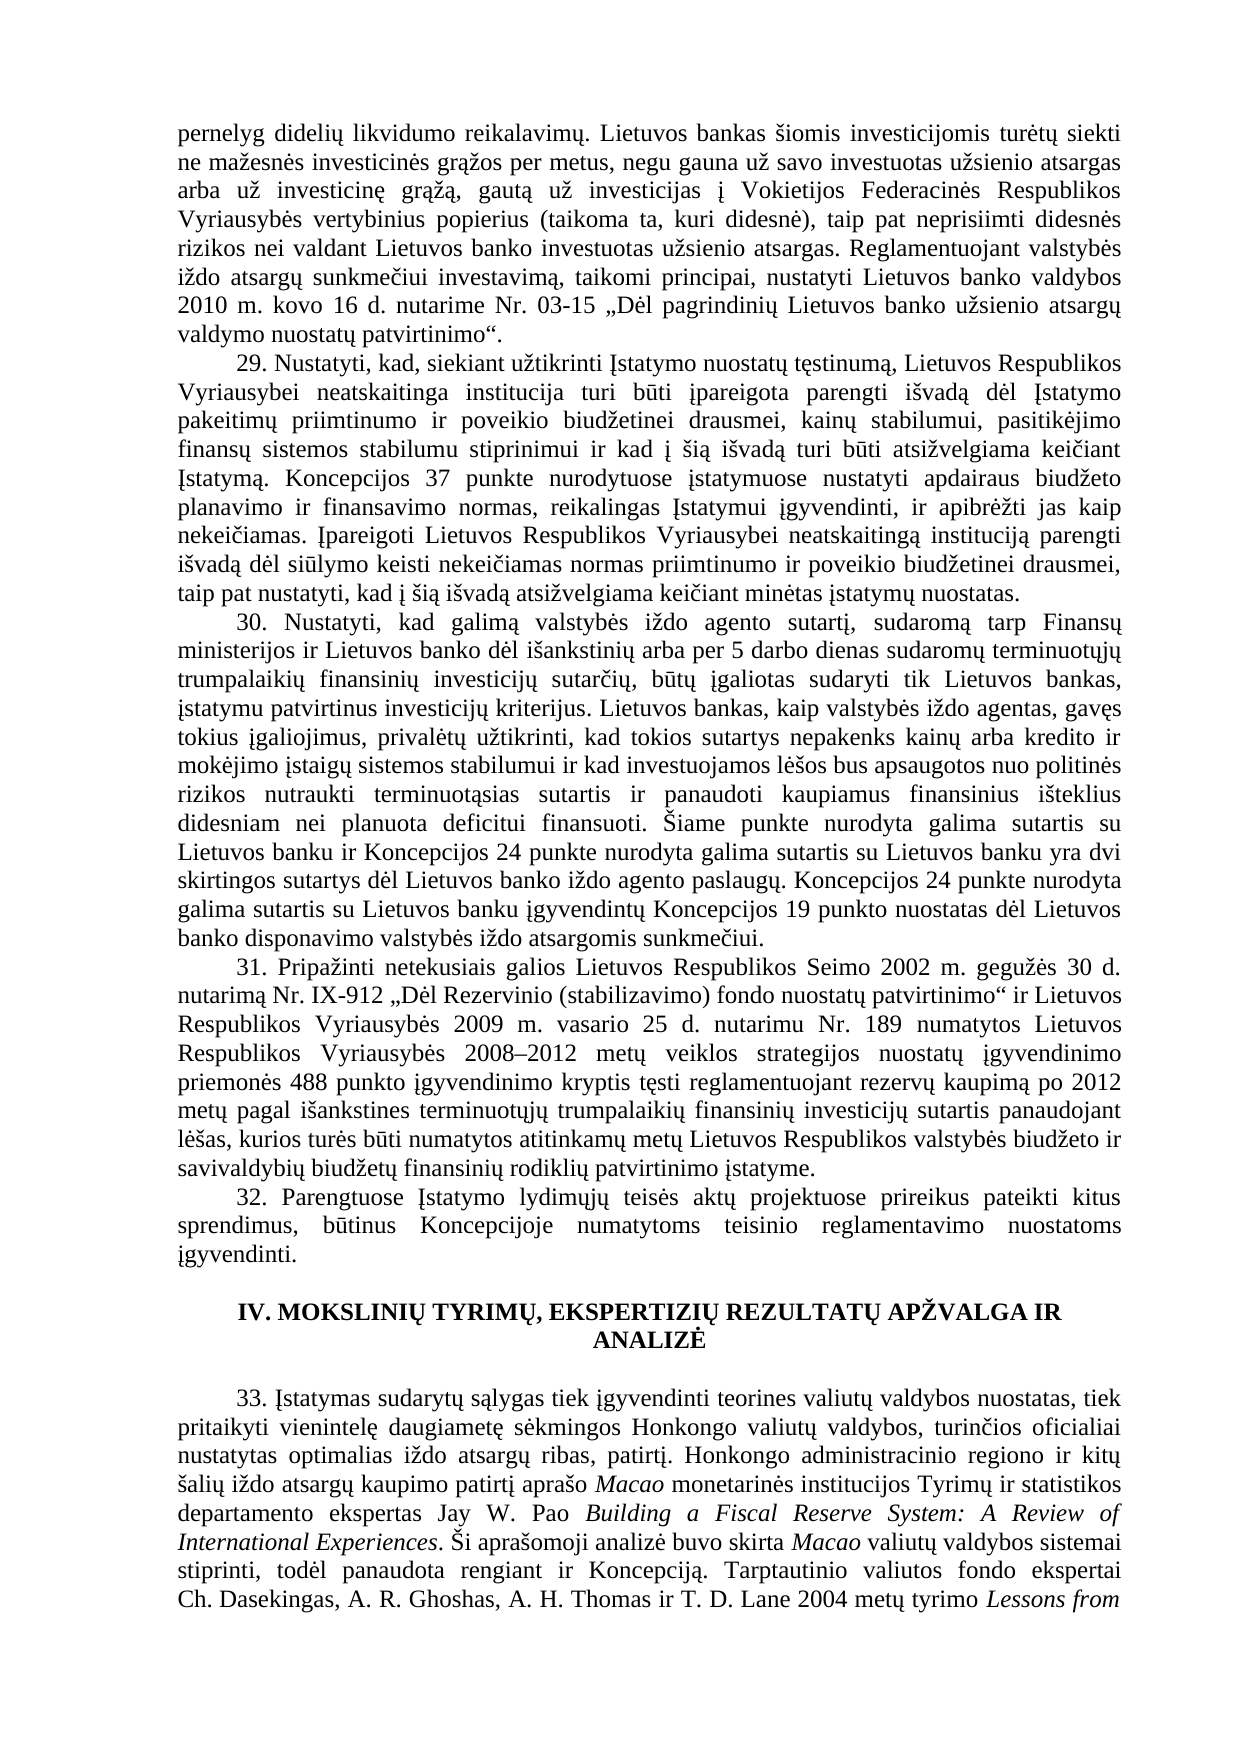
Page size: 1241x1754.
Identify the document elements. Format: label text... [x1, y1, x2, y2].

text pernelyg didelių likvidumo reikalavimų. Lietuvos bankas šiomis investicijomis turėtų siekti ne mažesnės investicinės grąžos per metus, negu gauna už savo investuotas užsienio atsargas arba už investicinę grąžą, gautą už investicijas į Vokietijos Federacinės Respublikos Vyriausybės vertybinius popierius (taikoma ta, kuri didesnė), taip pat neprisiimti didesnės rizikos nei valdant Lietuvos banko investuotas užsienio atsargas. Reglamentuojant valstybės iždo atsargų sunkmečiui investavimą, taikomi principai, nustatyti Lietuvos banko valdybos 2010 m. kovo 16 d. nutarime Nr. 03-15 „Dėl pagrindinių Lietuvos banko užsienio atsargų valdymo nuostatų patvirtinimo“. [177, 118, 1122, 348]
text IV. MOKSLINIŲ TYRIMŲ, EKSPERTIZIŲ REZULTATŲ APŽVALGA IR ANALIZĖ [177, 1297, 1122, 1354]
text 32. Parengtuose Įstatymo lydimųjų teisės aktų projektuose prireikus pateikti kitus sprendimus, būtinus Koncepcijoje numatytoms teisinio reglamentavimo nuostatoms įgyvendinti. [177, 1182, 1122, 1268]
text 31. Pripažinti netekusiais galios Lietuvos Respublikos Seimo 2002 m. gegužės 30 d. nutarimą Nr. IX-912 „Dėl Rezervinio (stabilizavimo) fondo nuostatų patvirtinimo“ ir Lietuvos Respublikos Vyriausybės 2009 m. vasario 25 d. nutarimu Nr. 189 numatytos Lietuvos Respublikos Vyriausybės 2008–2012 metų veiklos strategijos nuostatų įgyvendinimo priemonės 488 punkto įgyvendinimo kryptis tęsti reglamentuojant rezervų kaupimą po 2012 metų pagal išankstines terminuotųjų trumpalaikių finansinių investicijų sutartis panaudojant lėšas, kurios turės būti numatytos atitinkamų metų Lietuvos Respublikos valstybės biudžeto ir savivaldybių biudžetų finansinių rodiklių patvirtinimo įstatyme. [177, 952, 1122, 1182]
text 33. Įstatymas sudarytų sąlygas tiek įgyvendinti teorines valiutų valdybos nuostatas, tiek pritaikyti vienintelę daugiametę sėkmingos Honkongo valiutų valdybos, turinčios oficialiai nustatytas optimalias iždo atsargų ribas, patirtį. Honkongo administracinio regiono ir kitų šalių iždo atsargų kaupimo patirtį aprašo Macao monetarinės institucijos Tyrimų ir statistikos departamento ekspertas Jay W. Pao Building a Fiscal Reserve System: A Review of International Experiences. Ši aprašomoji analizė buvo skirta Macao valiutų valdybos sistemai stiprinti, todėl panaudota rengiant ir Koncepciją. Tarptautinio valiutos fondo ekspertai Ch. Dasekingas, A. R. Ghoshas, A. H. Thomas ir T. D. Lane 2004 metų tyrimo Lessons from [177, 1383, 1122, 1613]
text 30. Nustatyti, kad galimą valstybės iždo agento sutartį, sudaromą tarp Finansų ministerijos ir Lietuvos banko dėl išankstinių arba per 5 darbo dienas sudaromų terminuotųjų trumpalaikių finansinių investicijų sutarčių, būtų įgaliotas sudaryti tik Lietuvos bankas, įstatymu patvirtinus investicijų kriterijus. Lietuvos bankas, kaip valstybės iždo agentas, gavęs tokius įgaliojimus, privalėtų užtikrinti, kad tokios sutartys nepakenks kainų arba kredito ir mokėjimo įstaigų sistemos stabilumui ir kad investuojamos lėšos bus apsaugotos nuo politinės rizikos nutraukti terminuotąsias sutartis ir panaudoti kaupiamus finansinius išteklius didesniam nei planuota deficitui finansuoti. Šiame punkte nurodyta galima sutartis su Lietuvos banku ir Koncepcijos 24 punkte nurodyta galima sutartis su Lietuvos banku yra dvi skirtingos sutartys dėl Lietuvos banko iždo agento paslaugų. Koncepcijos 24 punkte nurodyta galima sutartis su Lietuvos banku įgyvendintų Koncepcijos 19 punkto nuostatas dėl Lietuvos banko disponavimo valstybės iždo atsargomis sunkmečiui. [177, 607, 1122, 952]
text 29. Nustatyti, kad, siekiant užtikrinti Įstatymo nuostatų tęstinumą, Lietuvos Respublikos Vyriausybei neatskaitinga institucija turi būti įpareigota parengti išvadą dėl Įstatymo pakeitimų priimtinumo ir poveikio biudžetinei drausmei, kainų stabilumui, pasitikėjimo finansų sistemos stabilumu stiprinimui ir kad į šią išvadą turi būti atsižvelgiama keičiant Įstatymą. Koncepcijos 37 punkte nurodytuose įstatymuose nustatyti apdairaus biudžeto planavimo ir finansavimo normas, reikalingas Įstatymui įgyvendinti, ir apibrėžti jas kaip nekeičiamas. Įpareigoti Lietuvos Respublikos Vyriausybei neatskaitingą instituciją parengti išvadą dėl siūlymo keisti nekeičiamas normas priimtinumo ir poveikio biudžetinei drausmei, taip pat nustatyti, kad į šią išvadą atsižvelgiama keičiant minėtas įstatymų nuostatas. [177, 348, 1122, 607]
